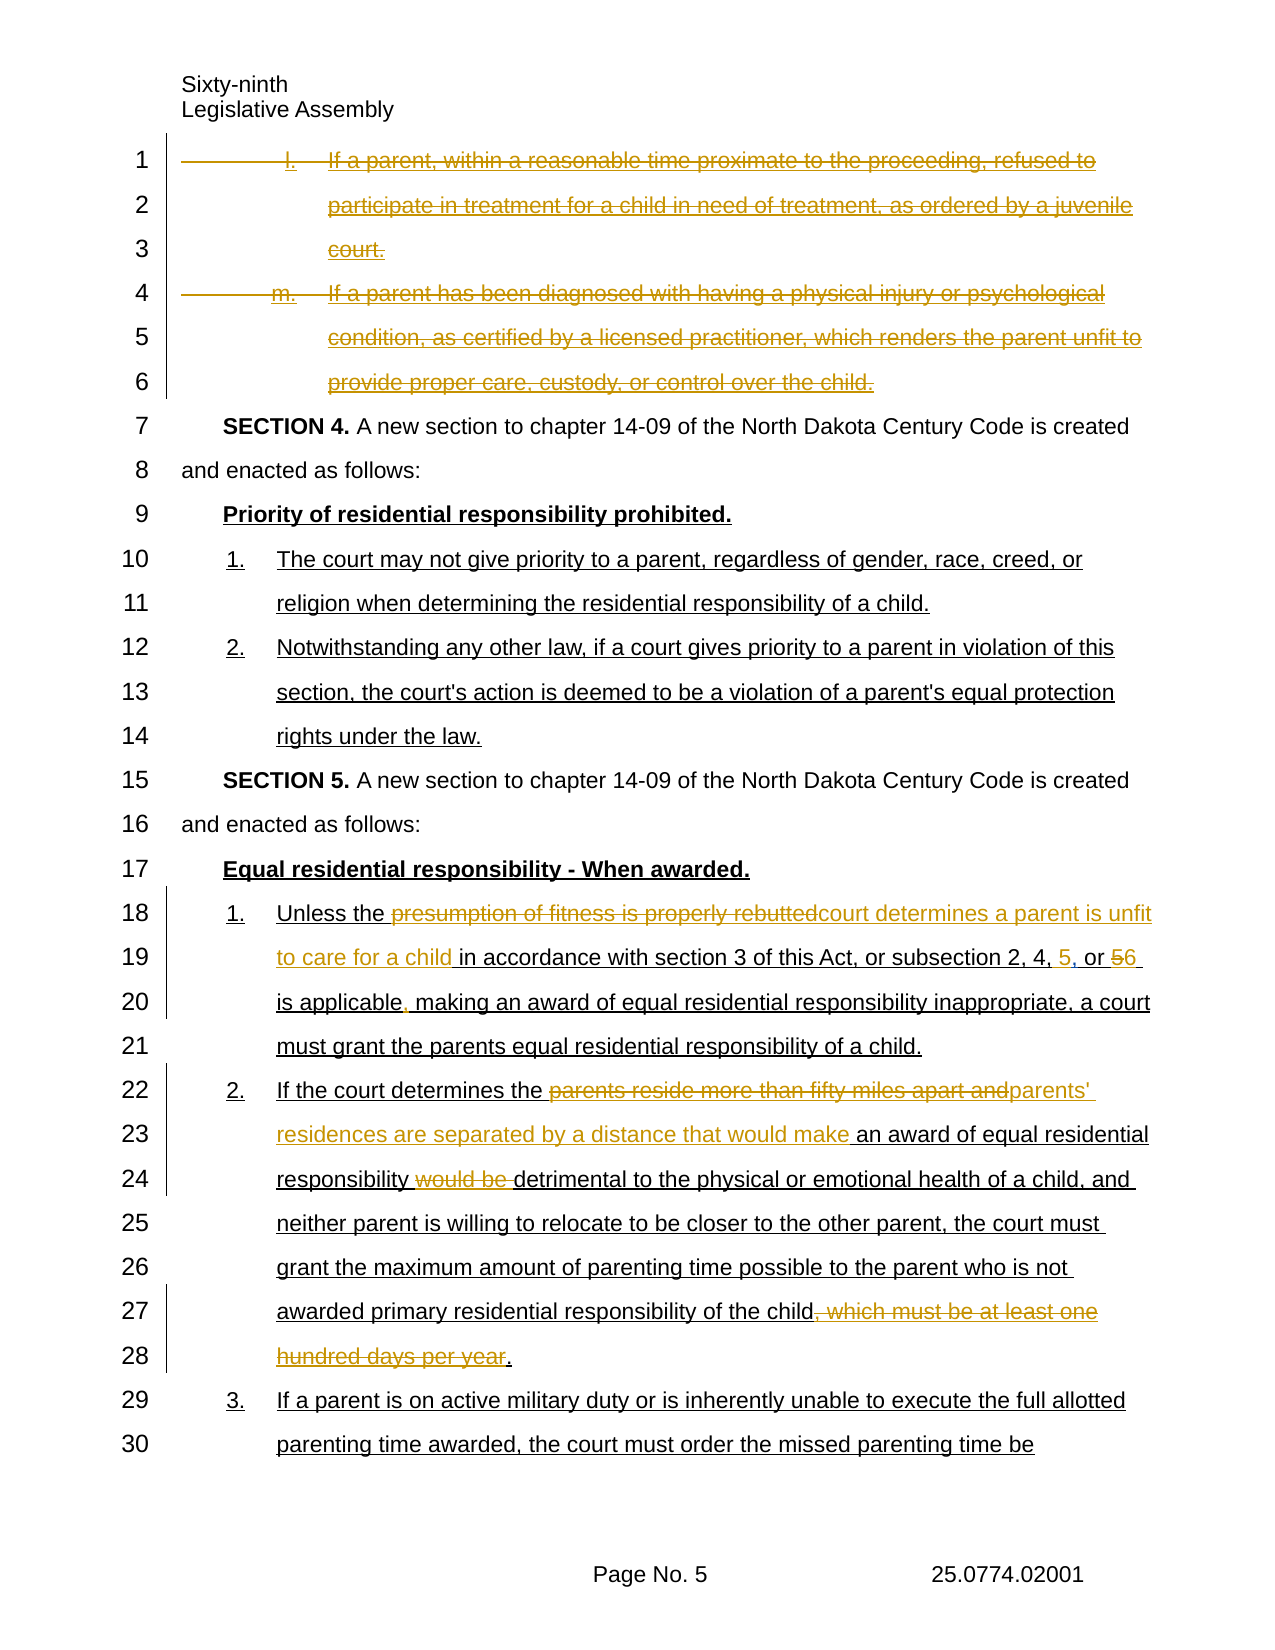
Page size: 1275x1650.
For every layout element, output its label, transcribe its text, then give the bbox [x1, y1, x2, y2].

subtitle Equal residential responsibility - When awarded. [181, 842, 1154, 886]
text SECTION 5. A new section to chapter 14‑09 of the North Dakota Century Code is created and enacted as follows: [181, 753, 1154, 842]
subtitle Priority of residential responsibility prohibited. [181, 487, 1154, 532]
text 2. Notwithstanding any other law, if a court gives priority to a parent in violation of this section, the court's action is deemed to be a violation of a parent's equal protection rights under the law. [181, 620, 1154, 753]
text SECTION 4. A new section to chapter 14‑09 of the North Dakota Century Code is created and enacted as follows: [181, 399, 1154, 487]
text 1. Unless the court determines a parent is unfit to care for a child in accordance with section 3 of this Act, or subsection 2, 4, 5, or 6 is applicable, making an award of equal residential responsibility inappropriate, a court must grant the parents equal residential responsibility of a child. [181, 886, 1154, 1063]
text 3. If a parent is on active military duty or is inherently unable to execute the full allotted parenting time awarded, the court must order the missed parenting time be [181, 1373, 1154, 1461]
text 2. If the court determines the parents' residences are separated by a distance that would make an award of equal residential responsibility detrimental to the physical or emotional health of a child, and neither parent is willing to relocate to be closer to the other parent, the court must grant the maximum amount of parenting time possible to the parent who is not awarded primary residential responsibility of the child. [181, 1063, 1154, 1373]
text 1. The court may not give priority to a parent, regardless of gender, race, creed, or religion when determining the residential responsibility of a child. [181, 532, 1154, 620]
